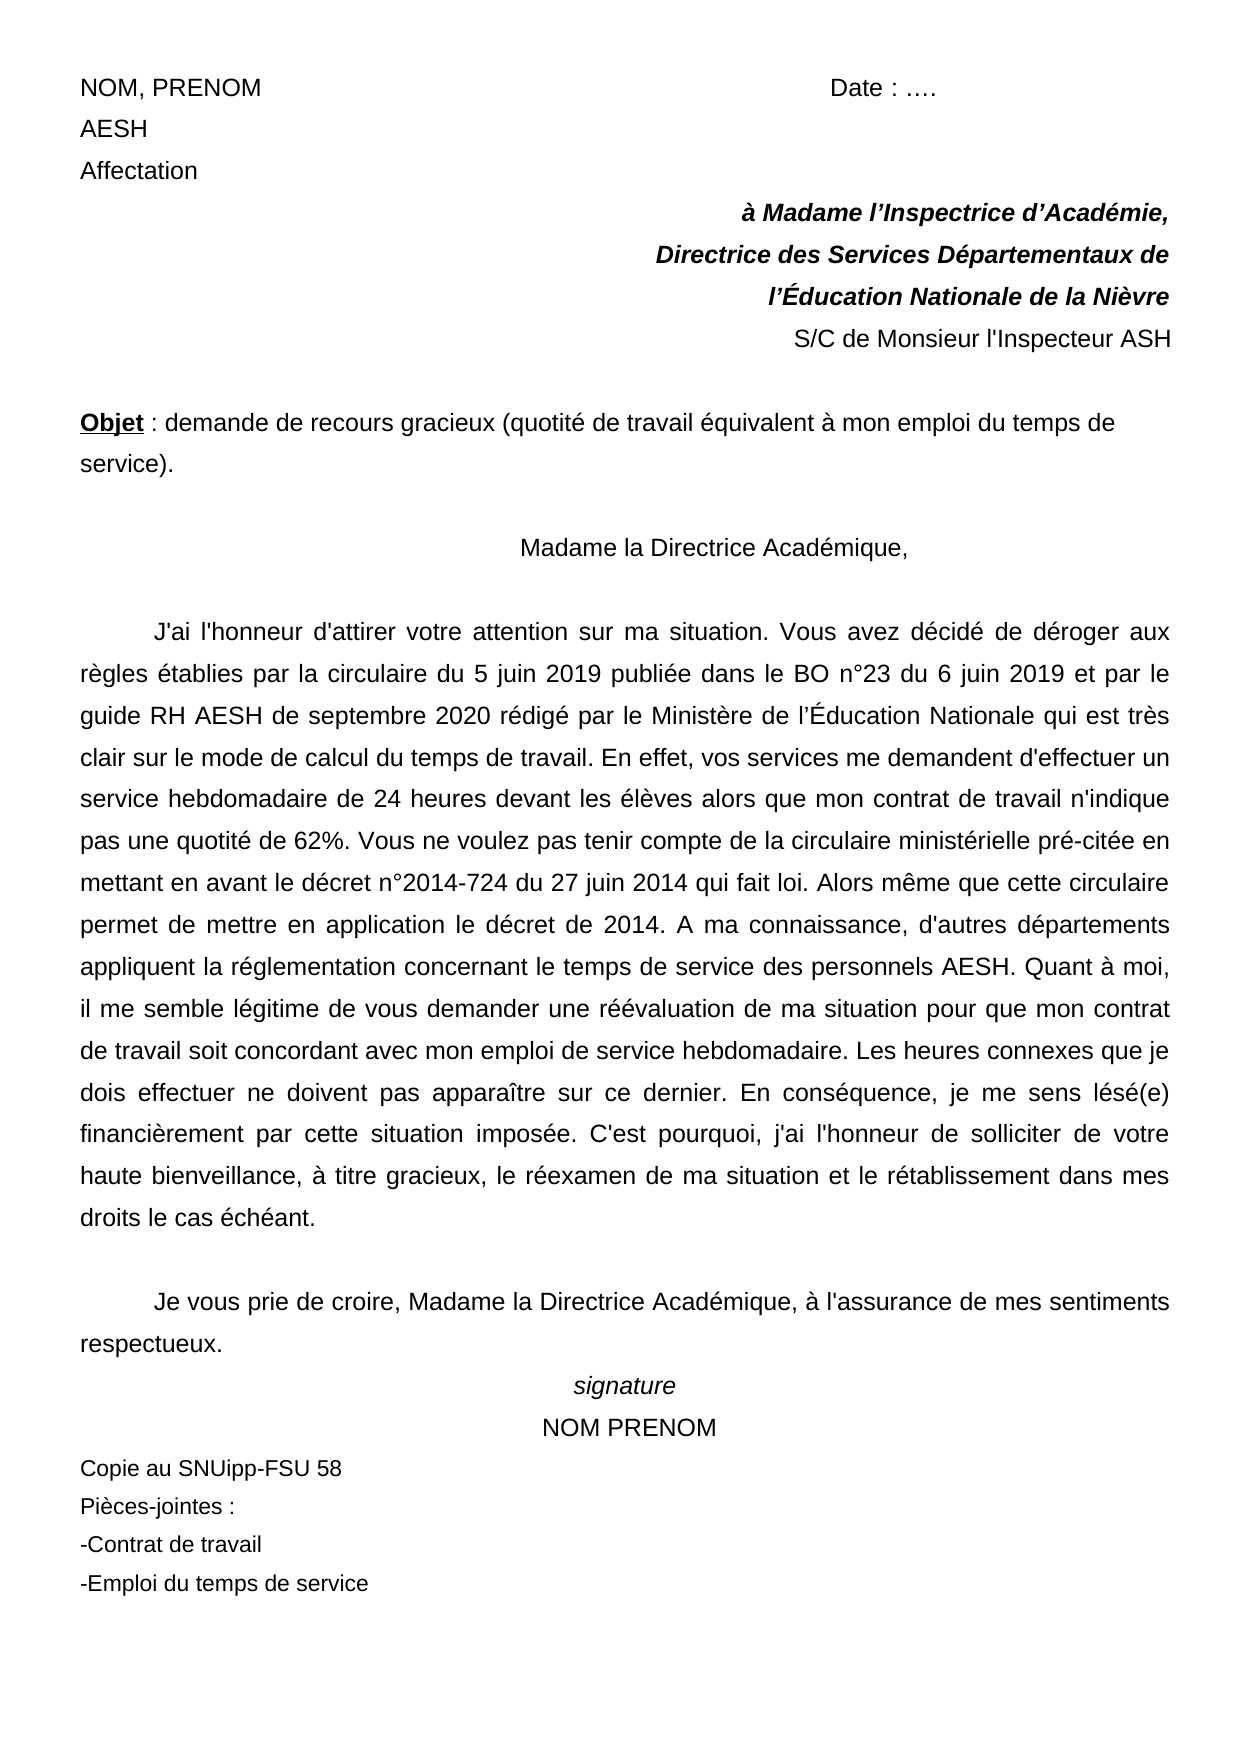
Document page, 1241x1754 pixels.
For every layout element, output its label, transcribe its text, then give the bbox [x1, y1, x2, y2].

text -Contrat de travail [80, 1532, 1172, 1558]
text NOM PRENOM [80, 1413, 1172, 1441]
text AESH [80, 115, 1172, 143]
text S/C de Monsieur l'Inspecteur ASH [80, 325, 1172, 353]
text Madame la Directrice Académique, [80, 534, 1172, 562]
text signature [80, 1372, 1172, 1399]
text Affectation [80, 157, 1172, 185]
text Copie au SNUipp-FSU 58 [80, 1455, 1172, 1481]
text J'ai l'honneur d'attirer votre attention sur ma situation. Vous avez décidé de déroger aux règles établies par la circulaire du 5 juin 2019 publiée dans le BO n°23 du 6 juin 2019 et par le guide RH AESH de septembre 2020 rédigé par le Ministère de l’Éducation Nationale qui est très clair sur le mode de calcul du temps de travail. En effet, vos services me demandent d'effectuer un service hebdomadaire de 24 heures devant les élèves alors que mon contrat de travail n'indique pas une quotité de 62%. Vous ne voulez pas tenir compte de la circulaire ministérielle pré-citée en mettant en avant le décret n°2014-724 du 27 juin 2014 qui fait loi. Alors même que cette circulaire permet de mettre en application le décret de 2014. A ma connaissance, d'autres départements appliquent la réglementation concernant le temps de service des personnels AESH. Quant à moi, il me semble légitime de vous demander une réévaluation de ma situation pour que mon contrat de travail soit concordant avec mon emploi de service hebdomadaire. Les heures connexes que je dois effectuer ne doivent pas apparaître sur ce dernier. En conséquence, je me sens lésé(e) financièrement par cette situation imposée. C'est pourquoi, j'ai l'honneur de solliciter de votre haute bienveillance, à titre gracieux, le réexamen de ma situation et le rétablissement dans mes droits le cas échéant. [80, 618, 1172, 1232]
text NOM, PRENOM Date : …. [80, 73, 1172, 101]
text -Emploi du temps de service [80, 1571, 1172, 1596]
text Objet : demande de recours gracieux (quotité de travail équivalent à mon emploi du temps de service). [80, 408, 1172, 478]
text Je vous prie de croire, Madame la Directrice Académique, à l'assurance de mes sentiments respectueux. [80, 1288, 1172, 1358]
text à Madame l’Inspectrice d’Académie, Directrice des Services Départementaux de l’Éducation Nationale de la Nièvre [80, 199, 1172, 311]
text Pièces-jointes : [80, 1494, 1172, 1519]
